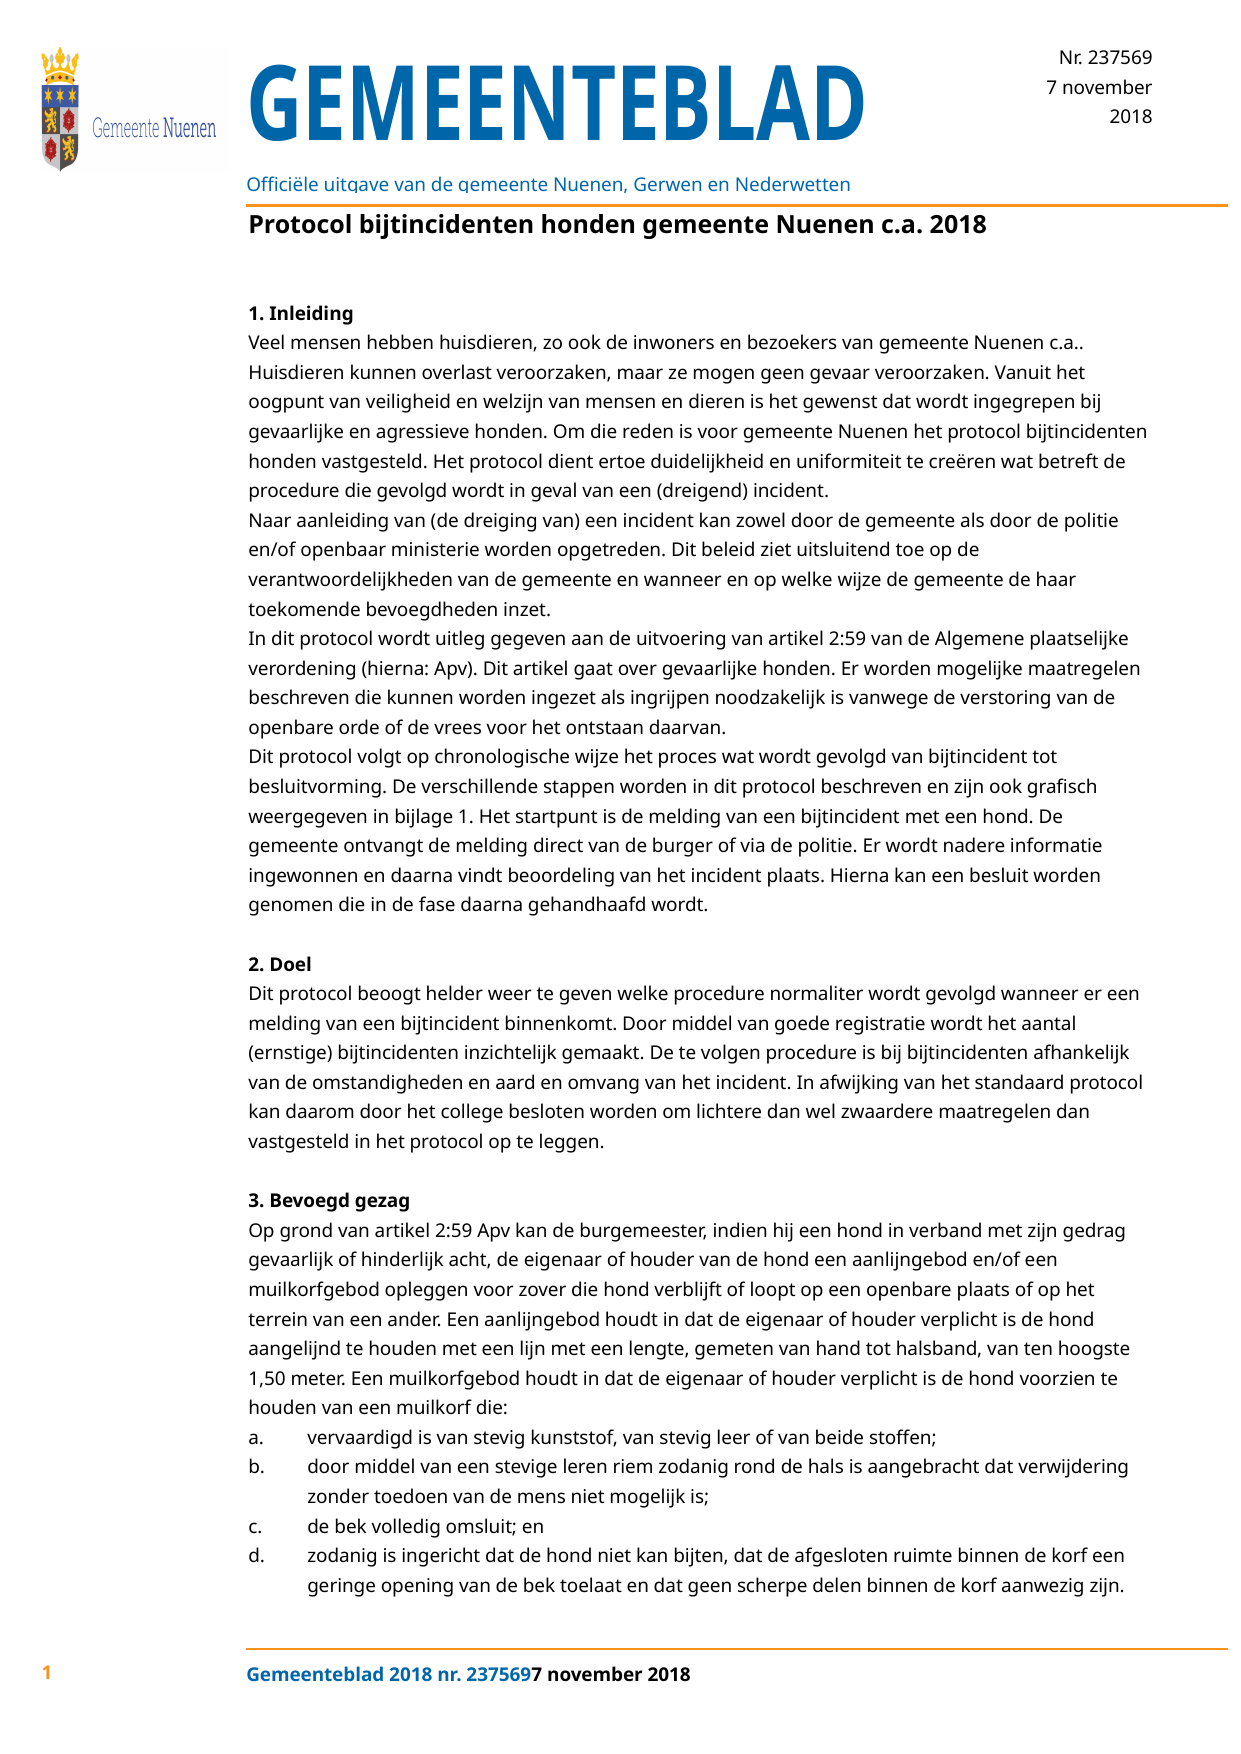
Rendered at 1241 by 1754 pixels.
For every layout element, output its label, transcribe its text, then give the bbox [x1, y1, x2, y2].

picture [41, 47, 231, 172]
text 2. Doel [248, 951, 1152, 976]
text Dit protocol volgt op chronologische wijze het proces wat wordt gevolgd van bijtincident tot besluitvorming. De verschillende stappen worden in dit protocol beschreven en zijn ook grafisch weergegeven in bijlage 1. Het startpunt is de melding van een bijtincident met een hond. De gemeente ontvangt de melding direct van de burger of via de politie. Er wordt nadere informatie ingewonnen en daarna vindt beoordeling van het incident plaats. Hierna kan een besluit worden genomen die in de fase daarna gehandhaafd wordt. [248, 744, 1152, 917]
list de bek volledig omsluit; en [248, 1513, 1152, 1538]
text 1. Inleiding [248, 300, 1152, 326]
list door middel van een stevige leren riem zodanig rond de hals is aangebracht dat verwijdering zonder toedoen van de mens niet mogelijk is; [248, 1454, 1152, 1509]
text Protocol bijtincidenten honden gemeente Nuenen c.a. 2018 [248, 207, 1152, 241]
list vervaardigd is van stevig kunststof, van stevig leer of van beide stoffen; [248, 1424, 1152, 1450]
text Veel mensen hebben huisdieren, zo ook de inwoners en bezoekers van gemeente Nuenen c.a.. Huisdieren kunnen overlast veroorzaken, maar ze mogen geen gevaar veroorzaken. Vanuit het oogpunt van veiligheid en welzijn van mensen en dieren is het gewenst dat wordt ingegrepen bij gevaarlijke en agressieve honden. Om die reden is voor gemeente Nuenen het protocol bijtincidenten honden vastgesteld. Het protocol dient ertoe duidelijkheid en uniformiteit te creëren wat betreft de procedure die gevolgd wordt in geval van een (dreigend) incident. [248, 329, 1152, 503]
text Op grond van artikel 2:59 Apv kan de burgemeester, indien hij een hond in verband met zijn gedrag gevaarlijk of hinderlijk acht, de eigenaar of houder van de hond een aanlijngebod en/of een muilkorfgebod opleggen voor zover die hond verblijft of loopt op een openbare plaats of op het terrein van een ander. Een aanlijngebod houdt in dat de eigenaar of houder verplicht is de hond aangelijnd te houden met een lijn met een lengte, gemeten van hand tot halsband, van ten hoogste 1,50 meter. Een muilkorfgebod houdt in dat de eigenaar of houder verplicht is de hond voorzien te houden van een muilkorf die: [248, 1217, 1152, 1420]
list zodanig is ingericht dat de hond niet kan bijten, dat de afgesloten ruimte binnen de korf een geringe opening van de bek toelaat en dat geen scherpe delen binnen de korf aanwezig zijn. [248, 1542, 1152, 1598]
text 3. Bevoegd gezag [248, 1187, 1152, 1213]
text Dit protocol beoogt helder weer te geven welke procedure normaliter wordt gevolgd wanneer er een melding van een bijtincident binnenkomt. Door middel van goede registratie wordt het aantal (ernstige) bijtincidenten inzichtelijk gemaakt. De te volgen procedure is bij bijtincidenten afhankelijk van de omstandigheden en aard en omvang van het incident. In afwijking van het standaard protocol kan daarom door het college besloten worden om lichtere dan wel zwaardere maatregelen dan vastgesteld in het protocol op te leggen. [248, 980, 1152, 1154]
text In dit protocol wordt uitleg gegeven aan de uitvoering van artikel 2:59 van de Algemene plaatselijke verordening (hierna: Apv). Dit artikel gaat over gevaarlijke honden. Er worden mogelijke maatregelen beschreven die kunnen worden ingezet als ingrijpen noodzakelijk is vanwege de verstoring van de openbare orde of de vrees voor het ontstaan daarvan. [248, 625, 1152, 740]
text Naar aanleiding van (de dreiging van) een incident kan zowel door de gemeente als door de politie en/of openbaar ministerie worden opgetreden. Dit beleid ziet uitsluitend toe op de verantwoordelijkheden van de gemeente en wanneer en op welke wijze de gemeente de haar toekomende bevoegdheden inzet. [248, 507, 1152, 621]
